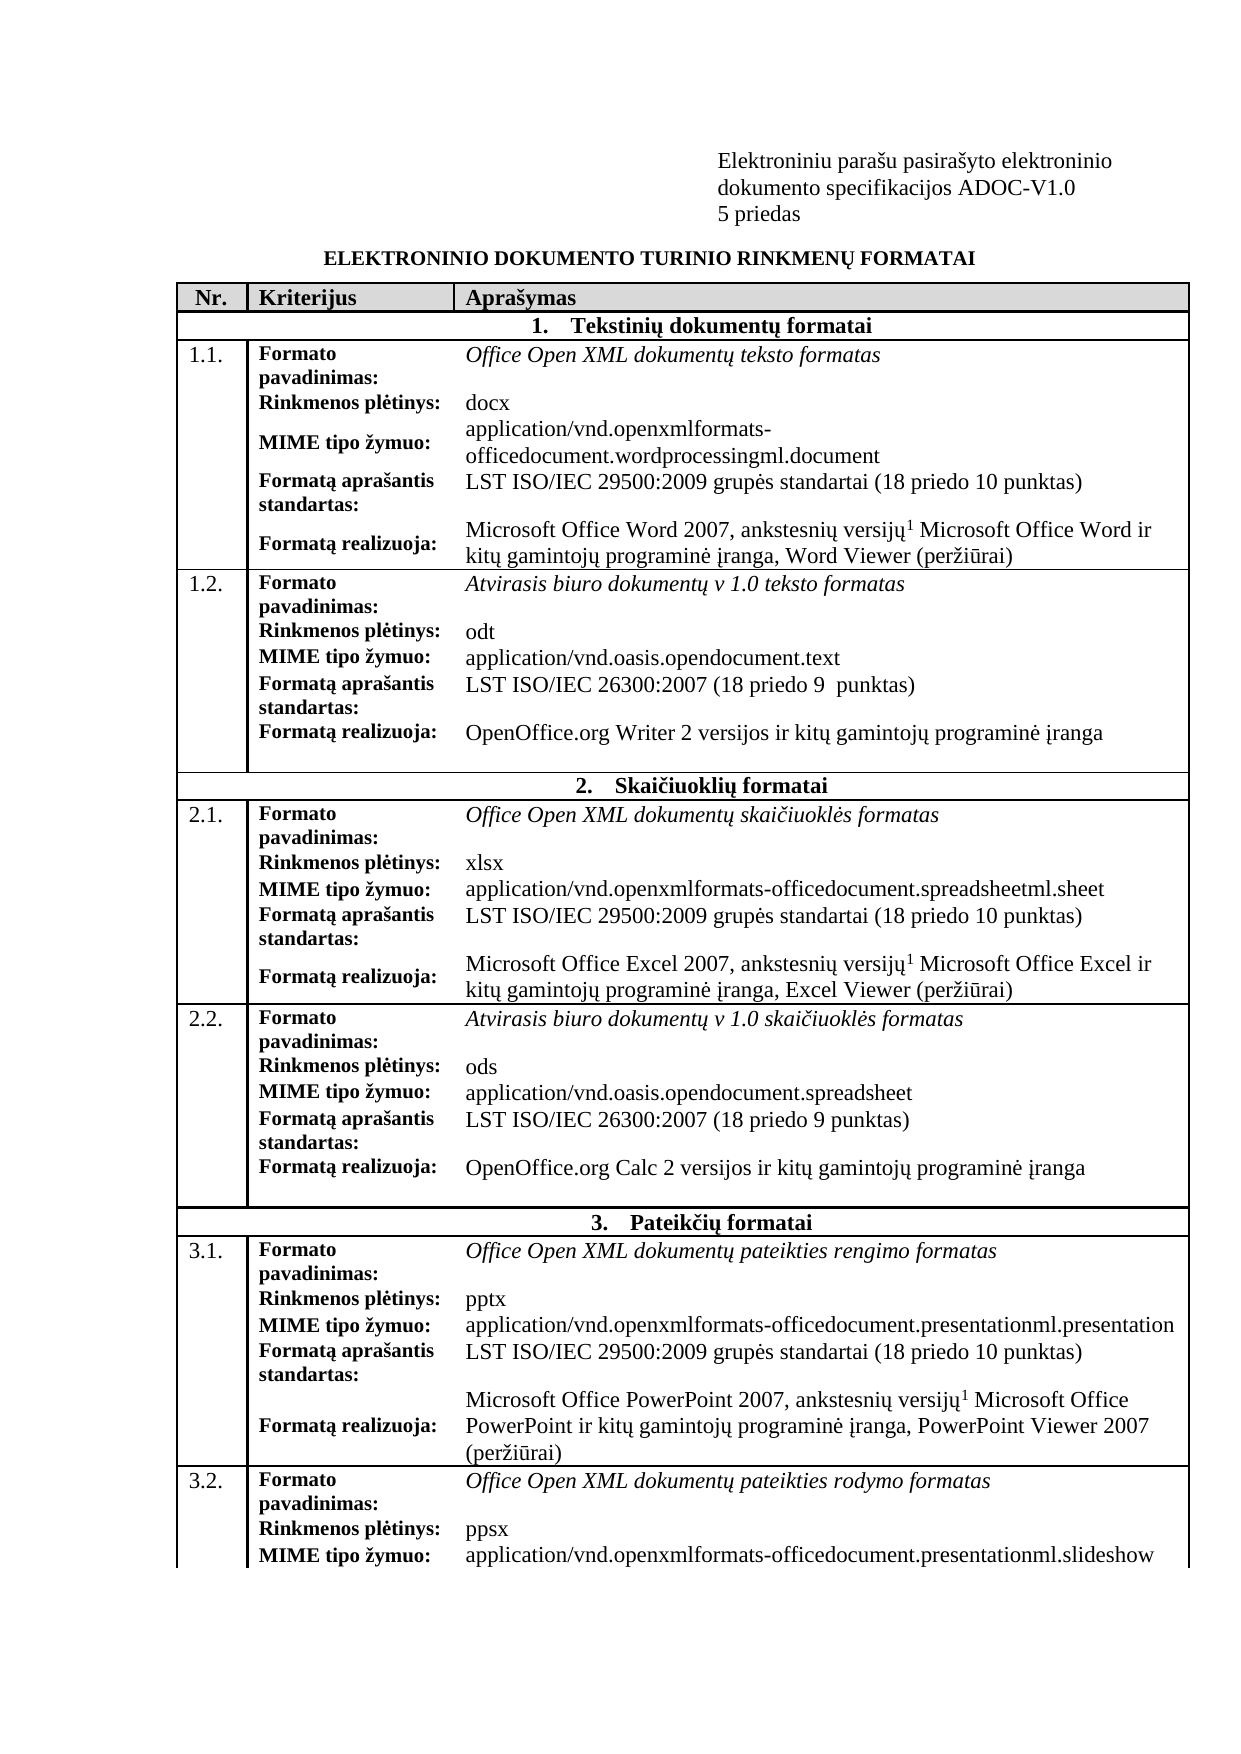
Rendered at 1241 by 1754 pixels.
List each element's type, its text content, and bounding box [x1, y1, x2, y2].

table_cell [178, 415, 246, 468]
table_header Nr. [178, 284, 246, 310]
table_cell Rinkmenos plėtinys: [249, 1053, 454, 1079]
table_cell [178, 876, 246, 902]
table_cell Formatą realizuoja: [249, 1386, 454, 1465]
table_cell Formatą aprašantis standartas: [249, 902, 454, 950]
table_cell 1. Tekstinių dokumentų formatai [178, 313, 1188, 339]
table_cell pptx [454, 1285, 1188, 1311]
table_header Kriterijus [249, 284, 453, 310]
table_cell Formatą realizuoja: [249, 1154, 454, 1180]
table_cell LST ISO/IEC 26300:2007 (18 priedo 9 punktas) [454, 671, 1188, 719]
table_cell Formatą aprašantis standartas: [249, 468, 454, 516]
table_cell Formatą aprašantis standartas: [249, 671, 454, 719]
table_cell [178, 618, 246, 644]
table_cell MIME tipo žymuo: [249, 876, 454, 902]
table_cell Formatą realizuoja: [249, 516, 454, 569]
table_cell [178, 389, 246, 415]
table_cell OpenOffice.org Calc 2 versijos ir kitų gamintojų programinė įranga [454, 1154, 1188, 1180]
table_cell [178, 950, 246, 1003]
table_cell xlsx [454, 849, 1188, 876]
table_cell Rinkmenos plėtinys: [249, 618, 454, 644]
table_cell Atvirasis biuro dokumentų v 1.0 teksto formatas [454, 570, 1188, 618]
text Elektroninio dokumento Turinio rinkmenų formatai [177, 246, 1122, 270]
table_cell Formato pavadinimas: [249, 801, 454, 849]
table_cell odt [454, 618, 1188, 644]
table_cell MIME tipo žymuo: [249, 415, 454, 468]
table_cell ods [454, 1053, 1188, 1079]
table_cell [178, 644, 246, 671]
table_cell [178, 1079, 246, 1106]
table_cell [178, 468, 246, 516]
table_cell Formato pavadinimas: [249, 341, 454, 389]
table_cell OpenOffice.org Writer 2 versijos ir kitų gamintojų programinė įranga [454, 719, 1188, 772]
table_cell application/vnd.oasis.opendocument.text [454, 644, 1188, 671]
table_cell LST ISO/IEC 26300:2007 (18 priedo 9 punktas) [454, 1106, 1188, 1154]
table_cell 1.1. [178, 341, 246, 389]
text dokumento specifikacijos ADOC-V1.0 [717, 174, 1122, 200]
table_cell 3.2. [178, 1467, 246, 1515]
table_cell [454, 1180, 1188, 1206]
table_cell Office Open XML dokumentų pateikties rengimo formatas [454, 1237, 1188, 1285]
table_cell [178, 719, 246, 772]
table_cell Formato pavadinimas: [249, 1237, 454, 1285]
table_cell 2. Skaičiuoklių formatai [178, 773, 1188, 799]
table_cell 2.2. [178, 1005, 246, 1053]
table_cell [178, 671, 246, 719]
table_cell LST ISO/IEC 29500:2009 grupės standartai (18 priedo 10 punktas) [454, 468, 1188, 516]
table_cell Formato pavadinimas: [249, 1467, 454, 1515]
table_cell Formatą realizuoja: [249, 950, 454, 1003]
table_cell [178, 1154, 246, 1180]
table_cell 2.1. [178, 801, 246, 849]
table_cell [178, 1053, 246, 1079]
table_cell Microsoft Office PowerPoint 2007, ankstesnių versijų1 Microsoft Office PowerPoint ir kitų gamintojų programinė įranga, PowerPoint Viewer 2007 (peržiūrai) [454, 1386, 1188, 1465]
table_cell [178, 1285, 246, 1311]
table_cell Formatą aprašantis standartas: [249, 1106, 454, 1154]
table_cell [178, 516, 246, 569]
table_cell MIME tipo žymuo: [249, 644, 454, 671]
table_cell MIME tipo žymuo: [249, 1542, 454, 1568]
table_cell Office Open XML dokumentų pateikties rodymo formatas [454, 1467, 1188, 1515]
table_cell [178, 1106, 246, 1154]
table_cell Formato pavadinimas: [249, 570, 454, 618]
table_cell [178, 849, 246, 876]
text Elektroniniu parašu pasirašyto elektroninio [717, 148, 1122, 174]
table_cell [178, 1386, 246, 1465]
table_cell MIME tipo žymuo: [249, 1079, 454, 1106]
table_cell Office Open XML dokumentų skaičiuoklės formatas [454, 801, 1188, 849]
table_cell [178, 902, 246, 950]
table_cell 3.1. [178, 1237, 246, 1285]
table_cell Atvirasis biuro dokumentų v 1.0 skaičiuoklės formatas [454, 1005, 1188, 1053]
table_cell application/vnd.openxmlformats-officedocument.spreadsheetml.sheet [454, 876, 1188, 902]
table_cell ppsx [454, 1515, 1188, 1542]
table_cell application/vnd.openxmlformats-officedocument.wordprocessingml.document [454, 415, 1188, 468]
table_cell 3. Pateikčių formatai [178, 1209, 1188, 1235]
table_header Aprašymas [455, 284, 1188, 310]
table_cell LST ISO/IEC 29500:2009 grupės standartai (18 priedo 10 punktas) [454, 902, 1188, 950]
table_cell Rinkmenos plėtinys: [249, 1285, 454, 1311]
table_cell docx [454, 389, 1188, 415]
table_cell application/vnd.oasis.opendocument.spreadsheet [454, 1079, 1188, 1106]
table_cell application/vnd.openxmlformats-officedocument.presentationml.slideshow [454, 1542, 1188, 1568]
table_cell [178, 1542, 246, 1568]
table_cell [178, 1311, 246, 1338]
table_cell 1.2. [178, 570, 246, 618]
text 5 priedas [717, 200, 1133, 227]
table_cell Formatą realizuoja: [249, 719, 454, 772]
table_cell Microsoft Office Excel 2007, ankstesnių versijų1 Microsoft Office Excel ir kitų gamintojų programinė įranga, Excel Viewer (peržiūrai) [454, 950, 1188, 1003]
table_cell MIME tipo žymuo: [249, 1311, 454, 1338]
table_cell Rinkmenos plėtinys: [249, 849, 454, 876]
table_cell Rinkmenos plėtinys: [249, 389, 454, 415]
table_cell [249, 1180, 454, 1206]
table_cell application/vnd.openxmlformats-officedocument.presentationml.presentation [454, 1311, 1188, 1338]
table_cell Microsoft Office Word 2007, ankstesnių versijų1 Microsoft Office Word ir kitų gamintojų programinė įranga, Word Viewer (peržiūrai) [454, 516, 1188, 569]
table_cell LST ISO/IEC 29500:2009 grupės standartai (18 priedo 10 punktas) [454, 1338, 1188, 1386]
table_cell Office Open XML dokumentų teksto formatas [454, 341, 1188, 389]
table_cell Formatą aprašantis standartas: [249, 1338, 454, 1386]
table_cell Formato pavadinimas: [249, 1005, 454, 1053]
table_cell Rinkmenos plėtinys: [249, 1515, 454, 1542]
table_cell [178, 1180, 246, 1206]
table_cell [178, 1515, 246, 1542]
table_cell [178, 1338, 246, 1386]
